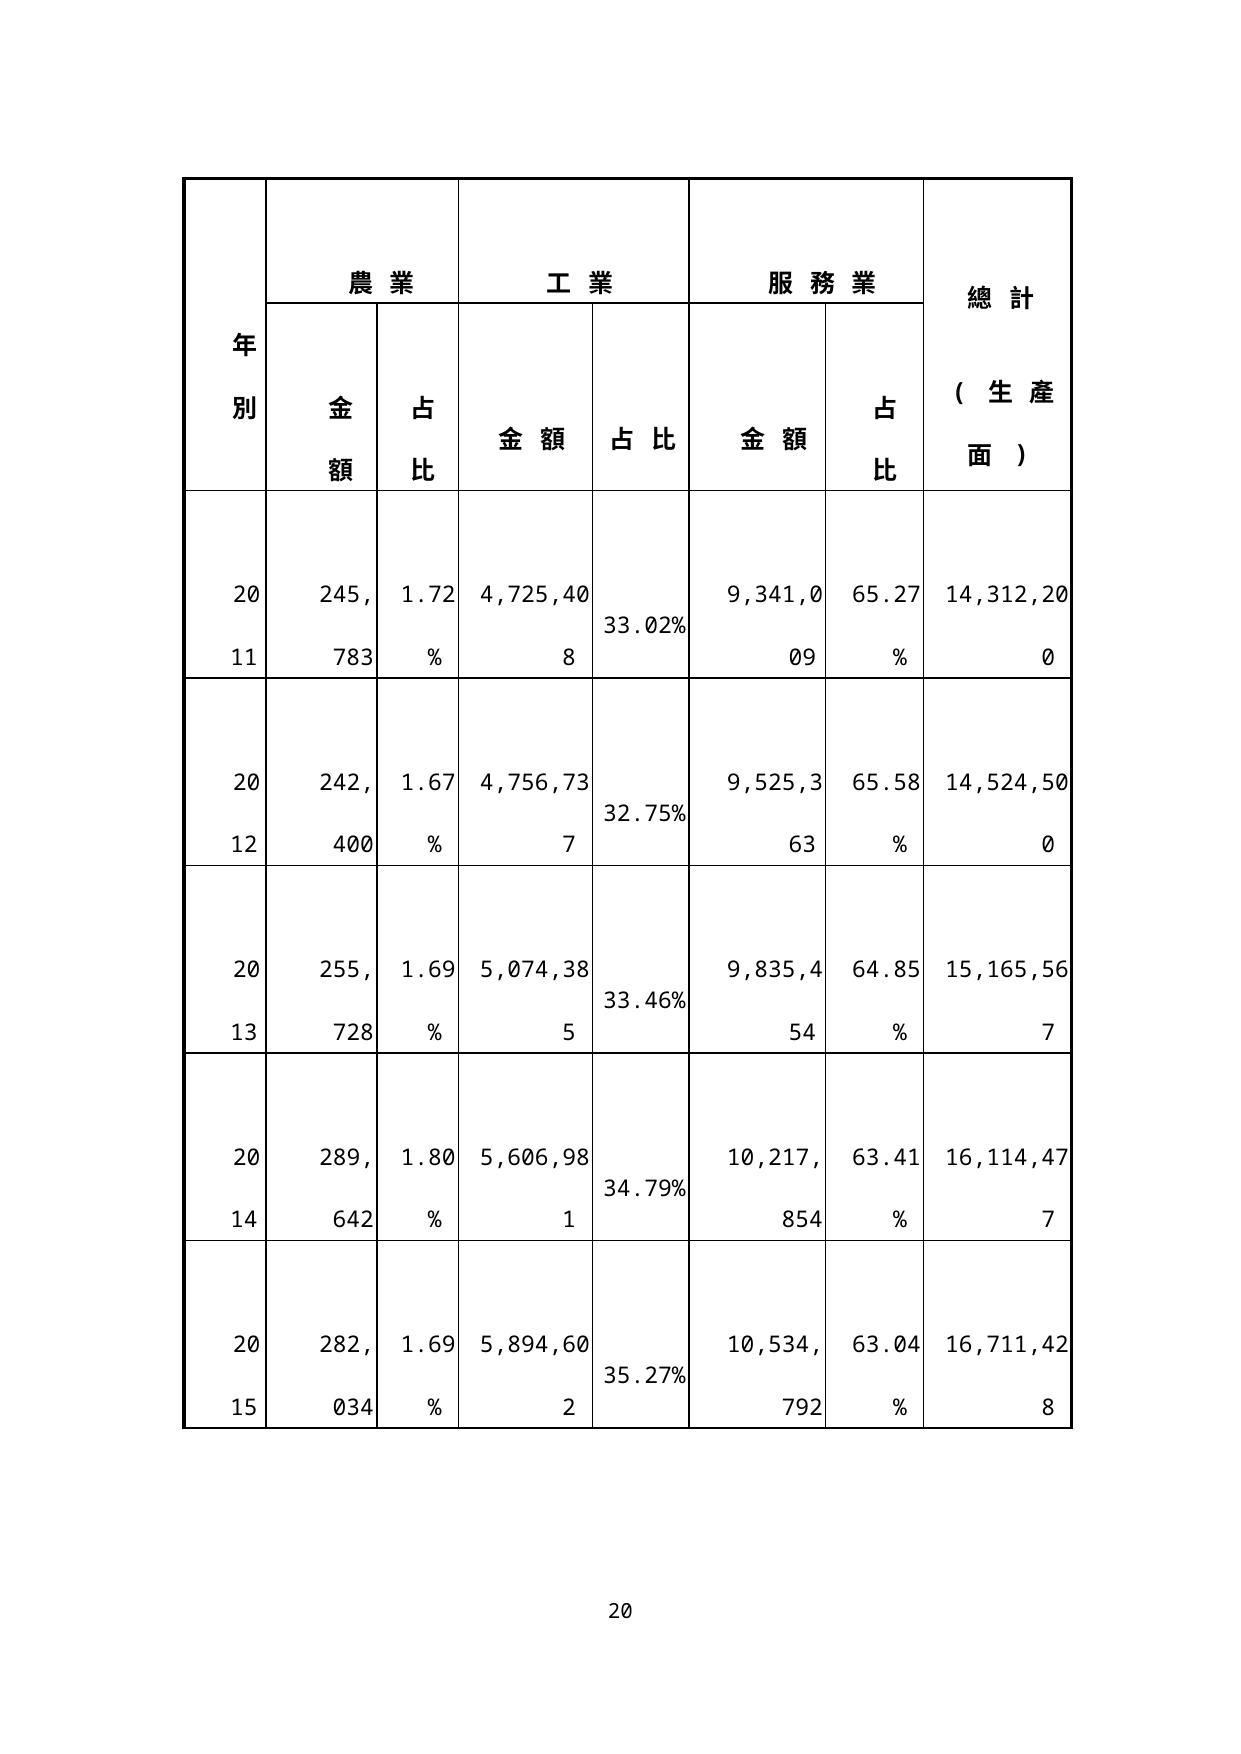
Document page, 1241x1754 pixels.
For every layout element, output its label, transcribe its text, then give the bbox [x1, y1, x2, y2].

table_cell 245,783 [267, 491, 376, 677]
table_cell 5,606,981 [459, 1054, 592, 1240]
table_cell 5,894,602 [459, 1241, 592, 1427]
table_cell 16,114,477 [924, 1054, 1070, 1240]
table_cell 282,034 [267, 1241, 376, 1427]
table_cell 14,312,200 [924, 491, 1070, 677]
table_header 總計 (生產面) [924, 180, 1070, 490]
table_cell 9,341,009 [690, 491, 825, 677]
table_cell 1.67% [378, 679, 458, 865]
table_cell 占比 [826, 304, 923, 490]
table_cell 65.58% [826, 679, 923, 865]
table_cell 289,642 [267, 1054, 376, 1240]
table_cell 16,711,428 [924, 1241, 1070, 1427]
table_header 工業 [459, 180, 688, 302]
table_cell 255,728 [267, 866, 376, 1052]
table_cell 35.27% [593, 1241, 688, 1427]
table_cell 1.69% [378, 866, 458, 1052]
table_cell 2013 [186, 866, 265, 1052]
table_header 服務業 [690, 180, 923, 302]
table_cell 2012 [186, 679, 265, 865]
table_cell 9,835,454 [690, 866, 825, 1052]
table_cell 金額 [690, 304, 825, 490]
table_cell 242,400 [267, 679, 376, 865]
table_cell 65.27% [826, 491, 923, 677]
table_cell 金額 [267, 304, 376, 490]
table_cell 10,534,792 [690, 1241, 825, 1427]
table_header 年別 [186, 180, 265, 490]
table_cell 4,725,408 [459, 491, 592, 677]
table_cell 33.46% [593, 866, 688, 1052]
table_cell 2011 [186, 491, 265, 677]
table_cell 4,756,737 [459, 679, 592, 865]
table_cell 15,165,567 [924, 866, 1070, 1052]
table_cell 占比 [593, 304, 688, 490]
table_header 農業 [267, 180, 458, 302]
table_cell 14,524,500 [924, 679, 1070, 865]
table_cell 1.80% [378, 1054, 458, 1240]
table_cell 1.69% [378, 1241, 458, 1427]
table_cell 10,217,854 [690, 1054, 825, 1240]
table_cell 32.75% [593, 679, 688, 865]
table_cell 1.72% [378, 491, 458, 677]
table_cell 9,525,363 [690, 679, 825, 865]
table_cell 64.85% [826, 866, 923, 1052]
table_cell 63.41% [826, 1054, 923, 1240]
table_cell 33.02% [593, 491, 688, 677]
table_cell 34.79% [593, 1054, 688, 1240]
table_cell 2015 [186, 1241, 265, 1427]
table_cell 63.04% [826, 1241, 923, 1427]
table_cell 2014 [186, 1054, 265, 1240]
table_cell 金額 [459, 304, 592, 490]
table_cell 占比 [378, 304, 458, 490]
table_cell 5,074,385 [459, 866, 592, 1052]
